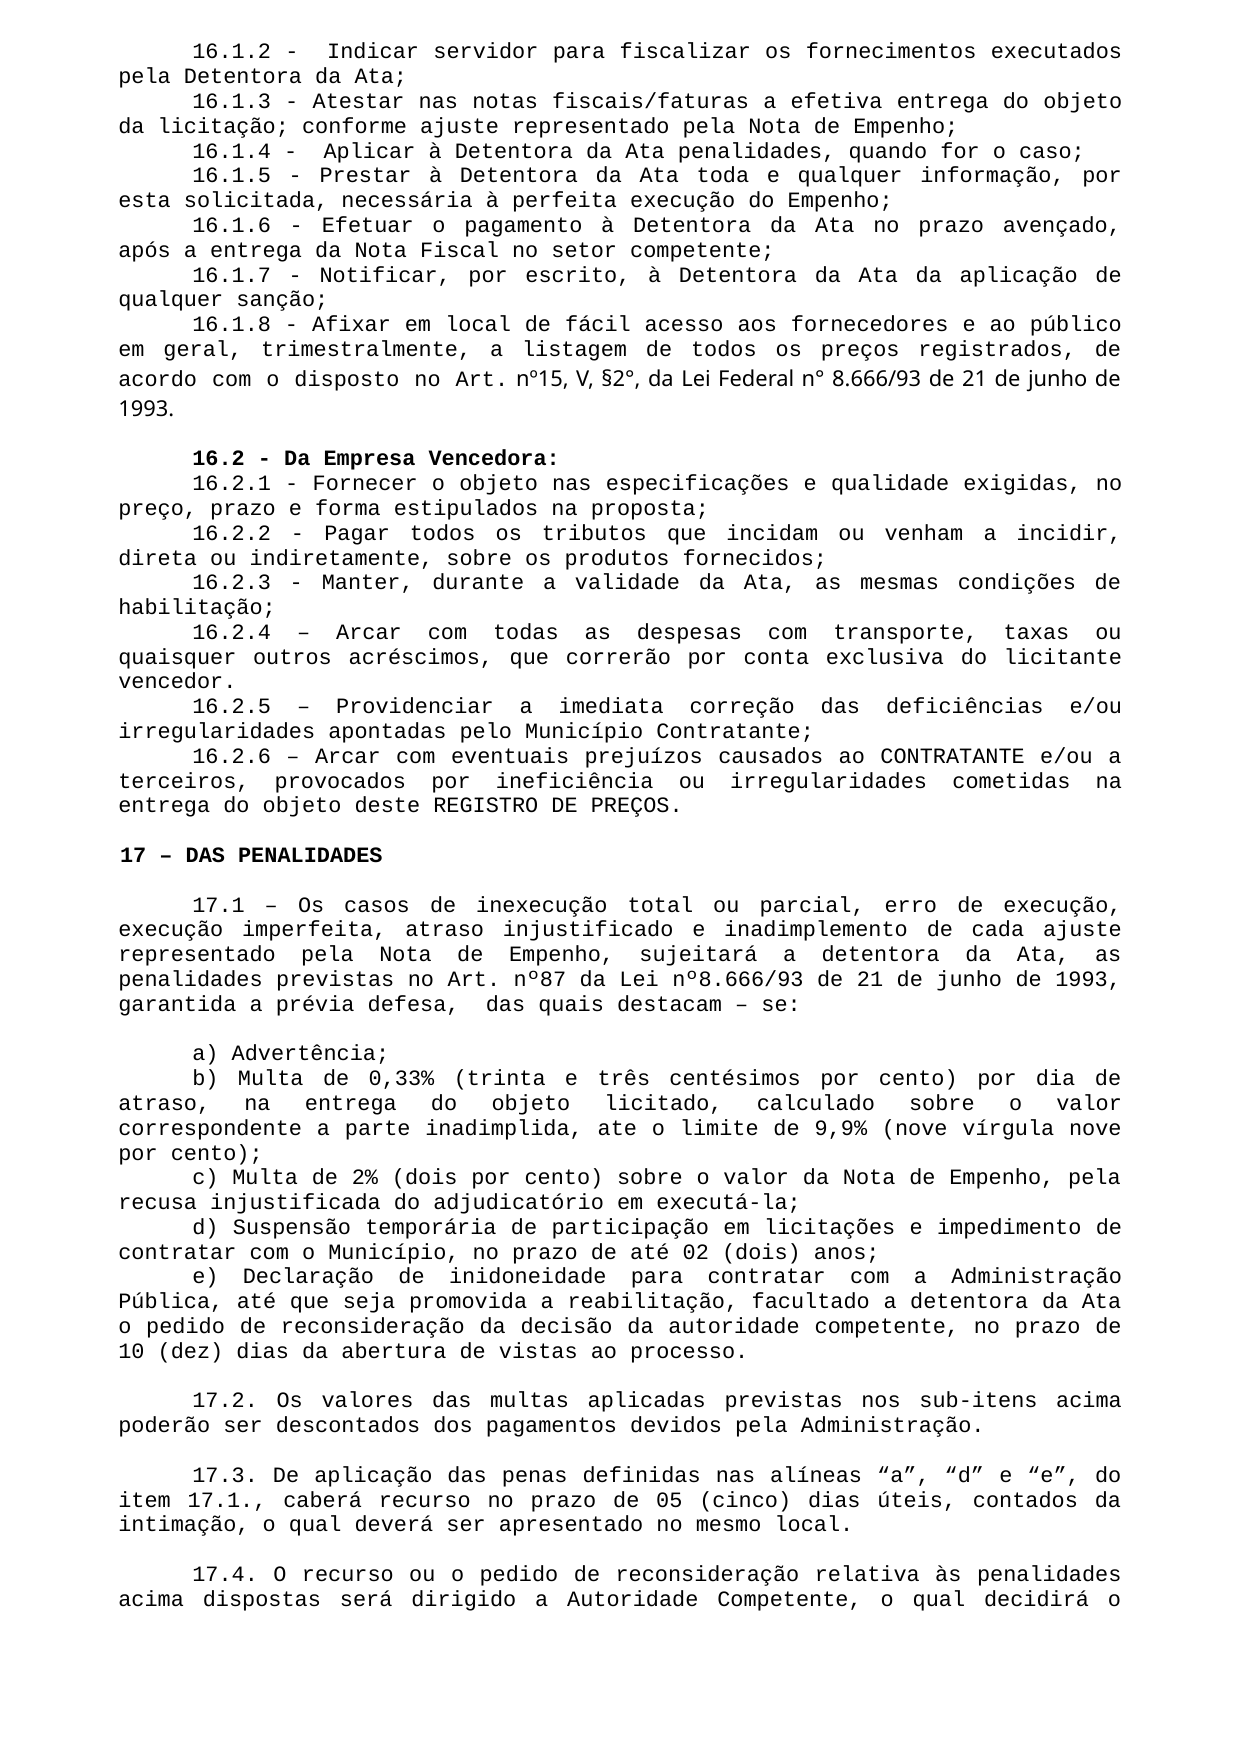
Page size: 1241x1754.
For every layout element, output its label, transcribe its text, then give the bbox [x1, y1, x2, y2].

text 16.1.4 - Aplicar à Detentora da Ata penalidades, quando for o caso; [118, 140, 1122, 164]
text 16.2.2 - Pagar todos os tributos que incidam ou venham a incidir, direta ou indiretamente, sobre os produtos fornecidos; [118, 522, 1122, 571]
text 16.2.3 - Manter, durante a validade da Ata, as mesmas condições de habilitação; [118, 571, 1122, 621]
text 17.2. Os valores das multas aplicadas previstas nos sub-itens acima poderão ser descontados dos pagamentos devidos pela Administração. [118, 1389, 1122, 1439]
text 17 – DAS PENALIDADES [118, 844, 1122, 869]
text 16.1.2 - Indicar servidor para fiscalizar os fornecimentos executados pela Detentora da Ata; [118, 41, 1122, 90]
text 17.4. O recurso ou o pedido de reconsideração relativa às penalidades acima dispostas será dirigido a Autoridade Competente, o qual decidirá o [118, 1563, 1122, 1613]
text 17.3. De aplicação das penas definidas nas alíneas “a”, “d” e “e”, do item 17.1., caberá recurso no prazo de 05 (cinco) dias úteis, contados da intimação, o qual deverá ser apresentado no mesmo local. [118, 1464, 1122, 1538]
text 16.1.6 - Efetuar o pagamento à Detentora da Ata no prazo avençado, após a entrega da Nota Fiscal no setor competente; [118, 214, 1122, 264]
text 16.2.1 - Fornecer o objeto nas especificações e qualidade exigidas, no preço, prazo e forma estipulados na proposta; [118, 472, 1122, 522]
text 16.1.5 - Prestar à Detentora da Ata toda e qualquer informação, por esta solicitada, necessária à perfeita execução do Empenho; [118, 164, 1122, 214]
text 16.1.8 - Afixar em local de fácil acesso aos fornecedores e ao público em geral, trimestralmente, a listagem de todos os preços registrados, de acordo com o disposto no Art. nº15, V, §2°, da Lei Federal n° 8.666/93 de 21 de junho de 1993. [118, 313, 1122, 423]
text e) Declaração de inidoneidade para contratar com a Administração Pública, até que seja promovida a reabilitação, facultado a detentora da Ata o pedido de reconsideração da decisão da autoridade competente, no prazo de 10 (dez) dias da abertura de vistas ao processo. [118, 1266, 1122, 1365]
text 17.1 – Os casos de inexecução total ou parcial, erro de execução, execução imperfeita, atraso injustificado e inadimplemento de cada ajuste representado pela Nota de Empenho, sujeitará a detentora da Ata, as penalidades previstas no Art. nº87 da Lei nº8.666/93 de 21 de junho de 1993, garantida a prévia defesa, das quais destacam – se: [118, 894, 1122, 1018]
text 16.2.5 – Providenciar a imediata correção das deficiências e/ou irregularidades apontadas pelo Município Contratante; [118, 695, 1122, 745]
text a) Advertência; [118, 1042, 1122, 1067]
text c) Multa de 2% (dois por cento) sobre o valor da Nota de Empenho, pela recusa injustificada do adjudicatório em executá-la; [118, 1166, 1122, 1216]
text 16.1.3 - Atestar nas notas fiscais/faturas a efetiva entrega do objeto da licitação; conforme ajuste representado pela Nota de Empenho; [118, 90, 1122, 140]
text 16.2.4 – Arcar com todas as despesas com transporte, taxas ou quaisquer outros acréscimos, que correrão por conta exclusiva do licitante vencedor. [118, 621, 1122, 695]
text d) Suspensão temporária de participação em licitações e impedimento de contratar com o Município, no prazo de até 02 (dois) anos; [118, 1216, 1122, 1266]
text b) Multa de 0,33% (trinta e três centésimos por cento) por dia de atraso, na entrega do objeto licitado, calculado sobre o valor correspondente a parte inadimplida, ate o limite de 9,9% (nove vírgula nove por cento); [118, 1067, 1122, 1166]
text 16.2.6 – Arcar com eventuais prejuízos causados ao CONTRATANTE e/ou a terceiros, provocados por ineficiência ou irregularidades cometidas na entrega do objeto deste REGISTRO DE PREÇOS. [118, 745, 1122, 819]
text 16.2 - Da Empresa Vencedora: [118, 447, 1122, 472]
text 16.1.7 - Notificar, por escrito, à Detentora da Ata da aplicação de qualquer sanção; [118, 264, 1122, 313]
